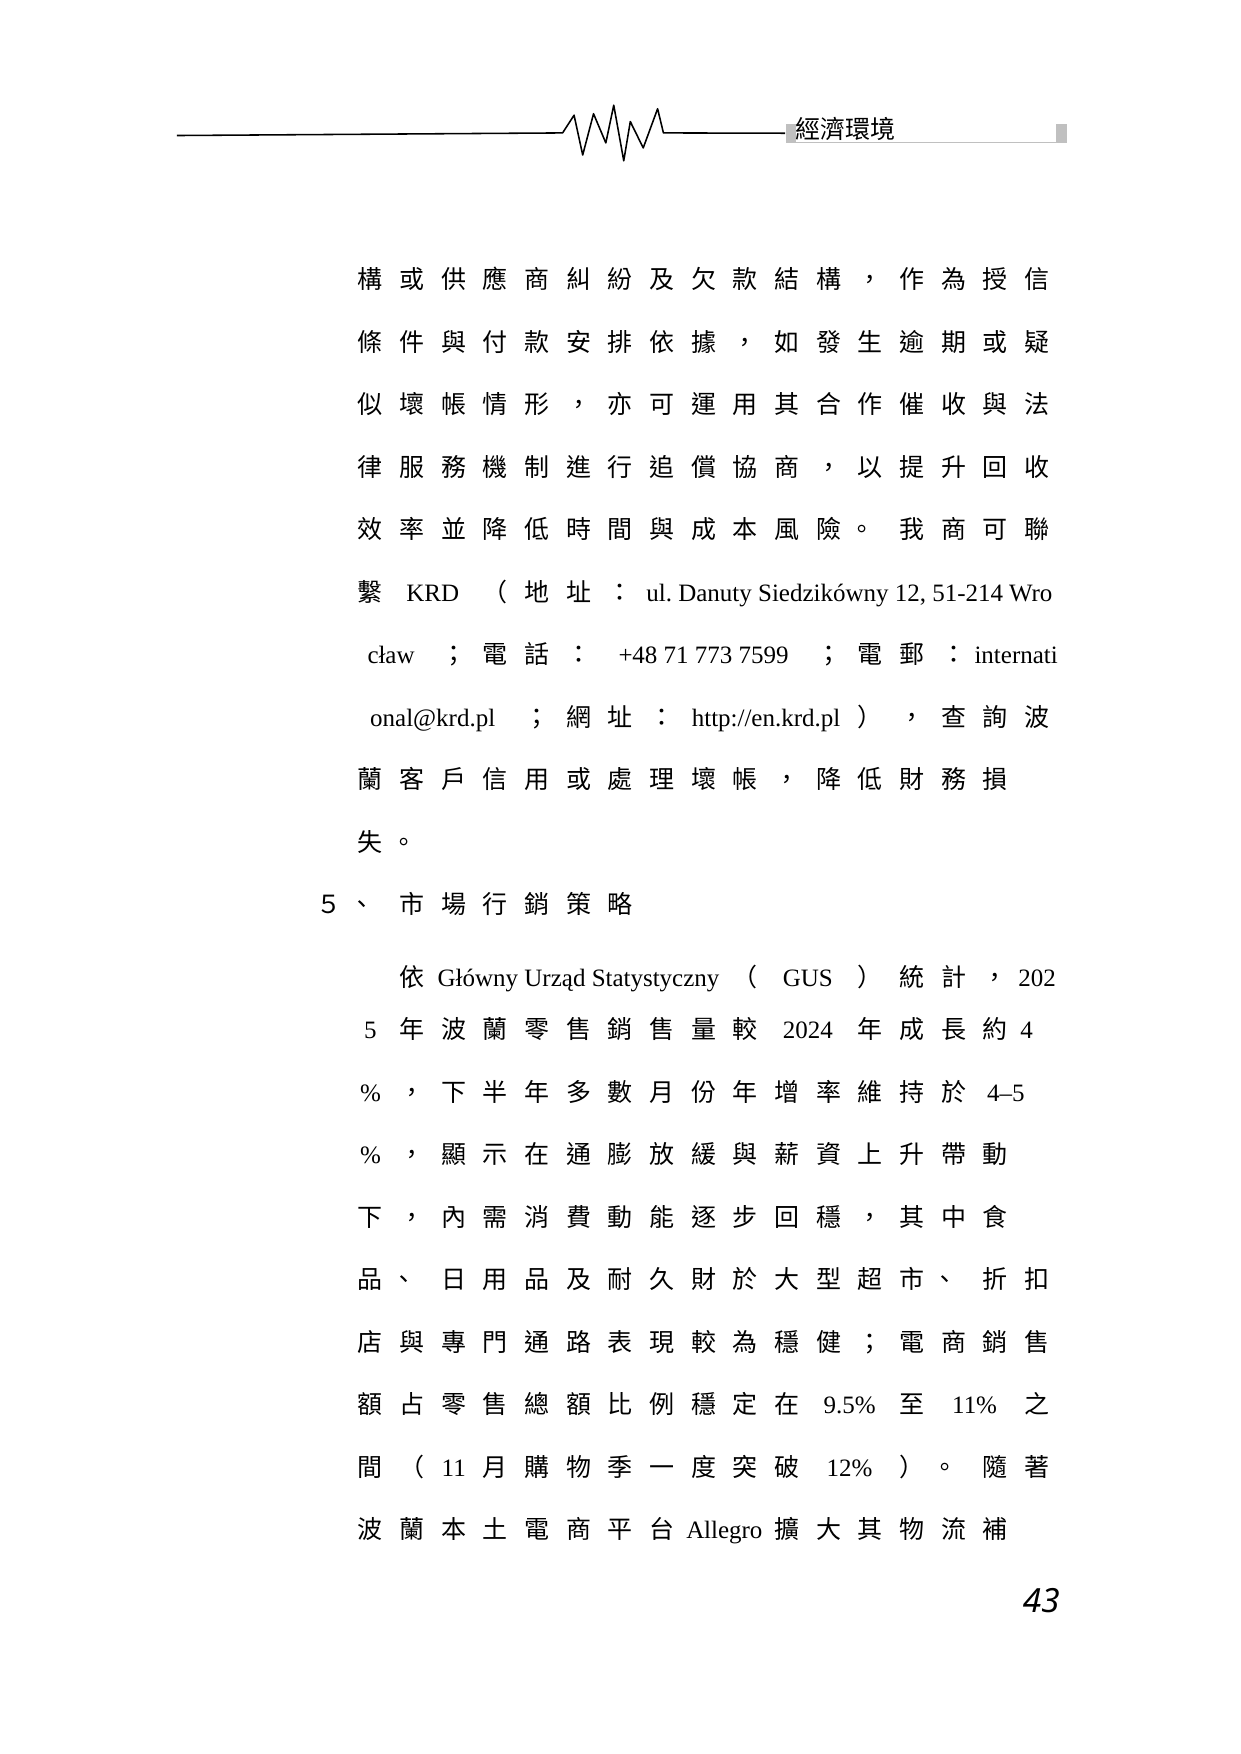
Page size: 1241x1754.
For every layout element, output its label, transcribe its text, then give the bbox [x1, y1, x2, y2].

text 構或供應商糾紛及欠款結構，作為授信條件與付款安排依據，如發生逾期或疑似壞帳情形，亦可運用其合作催收與法律服務機制進行追償協商，以提升回收效率並降低時間與成本風險。我商可聯繫KRD（地址：ul. Danuty Siedzikówny 12, 51-214 Wrocław；電話：+48 71 773 7599；電郵：international@krd.pl；網址：http://en.krd.pl），查詢波蘭客戶信用或處理壞帳，降低財務損失。 [330, 236, 1058, 861]
text 依Główny Urząd Statystyczny（GUS）統計，2025年波蘭零售銷售量較2024年成長約4%，下半年多數月份年增率維持於4–5%，顯示在通膨放緩與薪資上升帶動下，內需消費動能逐步回穩，其中食品、日用品及耐久財於大型超市、折扣店與專門通路表現較為穩健；電商銷售額占零售總額比例穩定在9.5%至11%之間（11月購物季一度突破12%）。隨著波蘭本土電商平台Allegro擴大其物流補 [330, 924, 1058, 1549]
text ５、市場行銷策略 [281, 861, 1058, 924]
